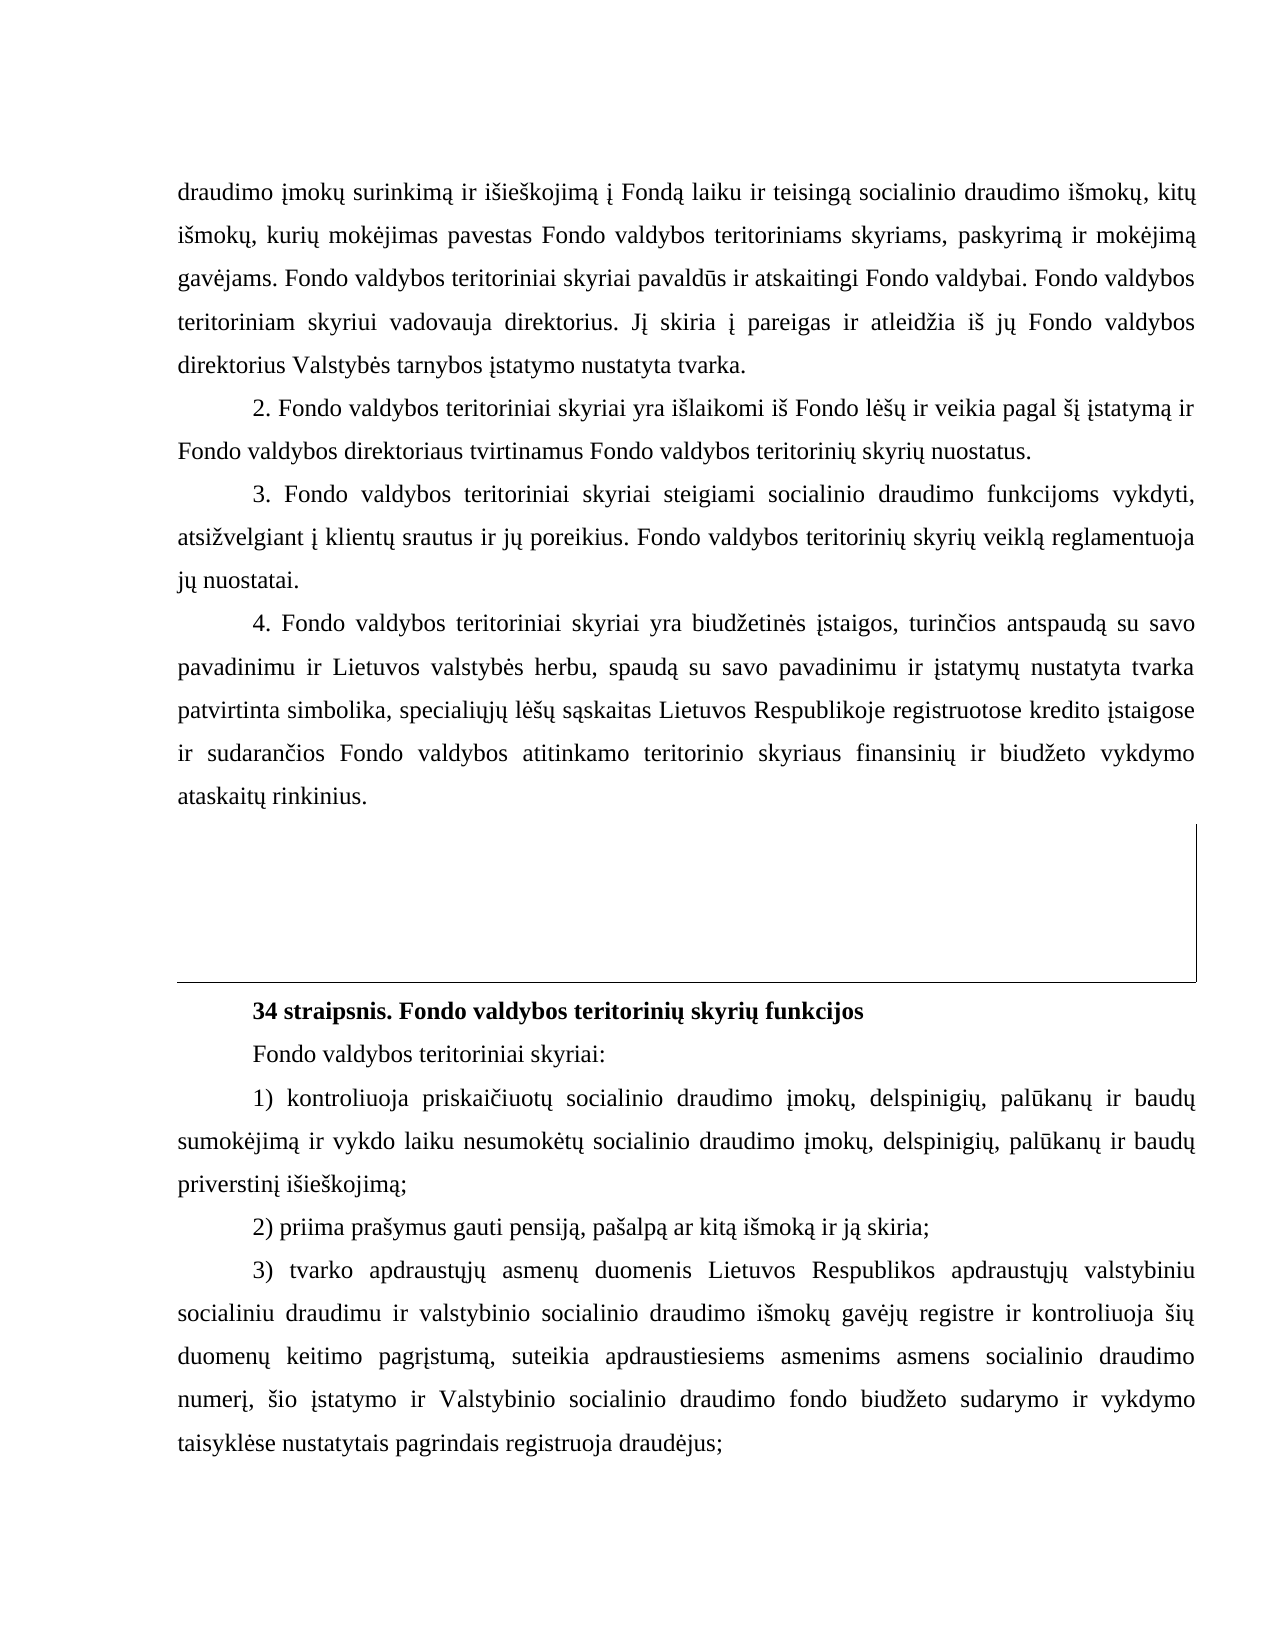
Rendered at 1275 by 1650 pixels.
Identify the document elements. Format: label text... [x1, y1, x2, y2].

text 2. Fondo valdybos teritoriniai skyriai yra išlaikomi iš Fondo lėšų ir veikia pagal šį įstatymą ir Fondo valdybos direktoriaus tvirtinamus Fondo valdybos teritorinių skyrių nuostatus. [177, 393, 1196, 465]
text 2) priima prašymus gauti pensiją, pašalpą ar kitą išmoką ir ją skiria; [177, 1212, 1196, 1241]
text 1) kontroliuoja priskaičiuotų socialinio draudimo įmokų, delspinigių, palūkanų ir baudų sumokėjimą ir vykdo laiku nesumokėtų socialinio draudimo įmokų, delspinigių, palūkanų ir baudų priverstinį išieškojimą; [177, 1083, 1196, 1198]
text draudimo įmokų surinkimą ir išieškojimą į Fondą laiku ir teisingą socialinio draudimo išmokų, kitų išmokų, kurių mokėjimas pavestas Fondo valdybos teritoriniams skyriams, paskyrimą ir mokėjimą gavėjams. Fondo valdybos teritoriniai skyriai pavaldūs ir atskaitingi Fondo valdybai. Fondo valdybos teritoriniam skyriui vadovauja direktorius. Jį skiria į pareigas ir atleidžia iš jų Fondo valdybos direktorius Valstybės tarnybos įstatymo nustatyta tvarka. [177, 177, 1196, 378]
text 34 straipsnis. Fondo valdybos teritorinių skyrių funkcijos [177, 996, 1196, 1025]
text 3) tvarko apdraustųjų asmenų duomenis Lietuvos Respublikos apdraustųjų valstybiniu socialiniu draudimu ir valstybinio socialinio draudimo išmokų gavėjų registre ir kontroliuoja šių duomenų keitimo pagrįstumą, suteikia apdraustiesiems asmenims asmens socialinio draudimo numerį, šio įstatymo ir Valstybinio socialinio draudimo fondo biudžeto sudarymo ir vykdymo taisyklėse nustatytais pagrindais registruoja draudėjus; [177, 1255, 1196, 1456]
text Fondo valdybos teritoriniai skyriai: [177, 1039, 1196, 1068]
text 4. Fondo valdybos teritoriniai skyriai yra biudžetinės įstaigos, turinčios antspaudą su savo pavadinimu ir Lietuvos valstybės herbu, spaudą su savo pavadinimu ir įstatymų nustatyta tvarka patvirtinta simbolika, specialiųjų lėšų sąskaitas Lietuvos Respublikoje registruotose kredito įstaigose ir sudarančios Fondo valdybos atitinkamo teritorinio skyriaus finansinių ir biudžeto vykdymo ataskaitų rinkinius. [177, 608, 1196, 810]
text 3. Fondo valdybos teritoriniai skyriai steigiami socialinio draudimo funkcijoms vykdyti, atsižvelgiant į klientų srautus ir jų poreikius. Fondo valdybos teritorinių skyrių veiklą reglamentuoja jų nuostatai. [177, 479, 1196, 594]
